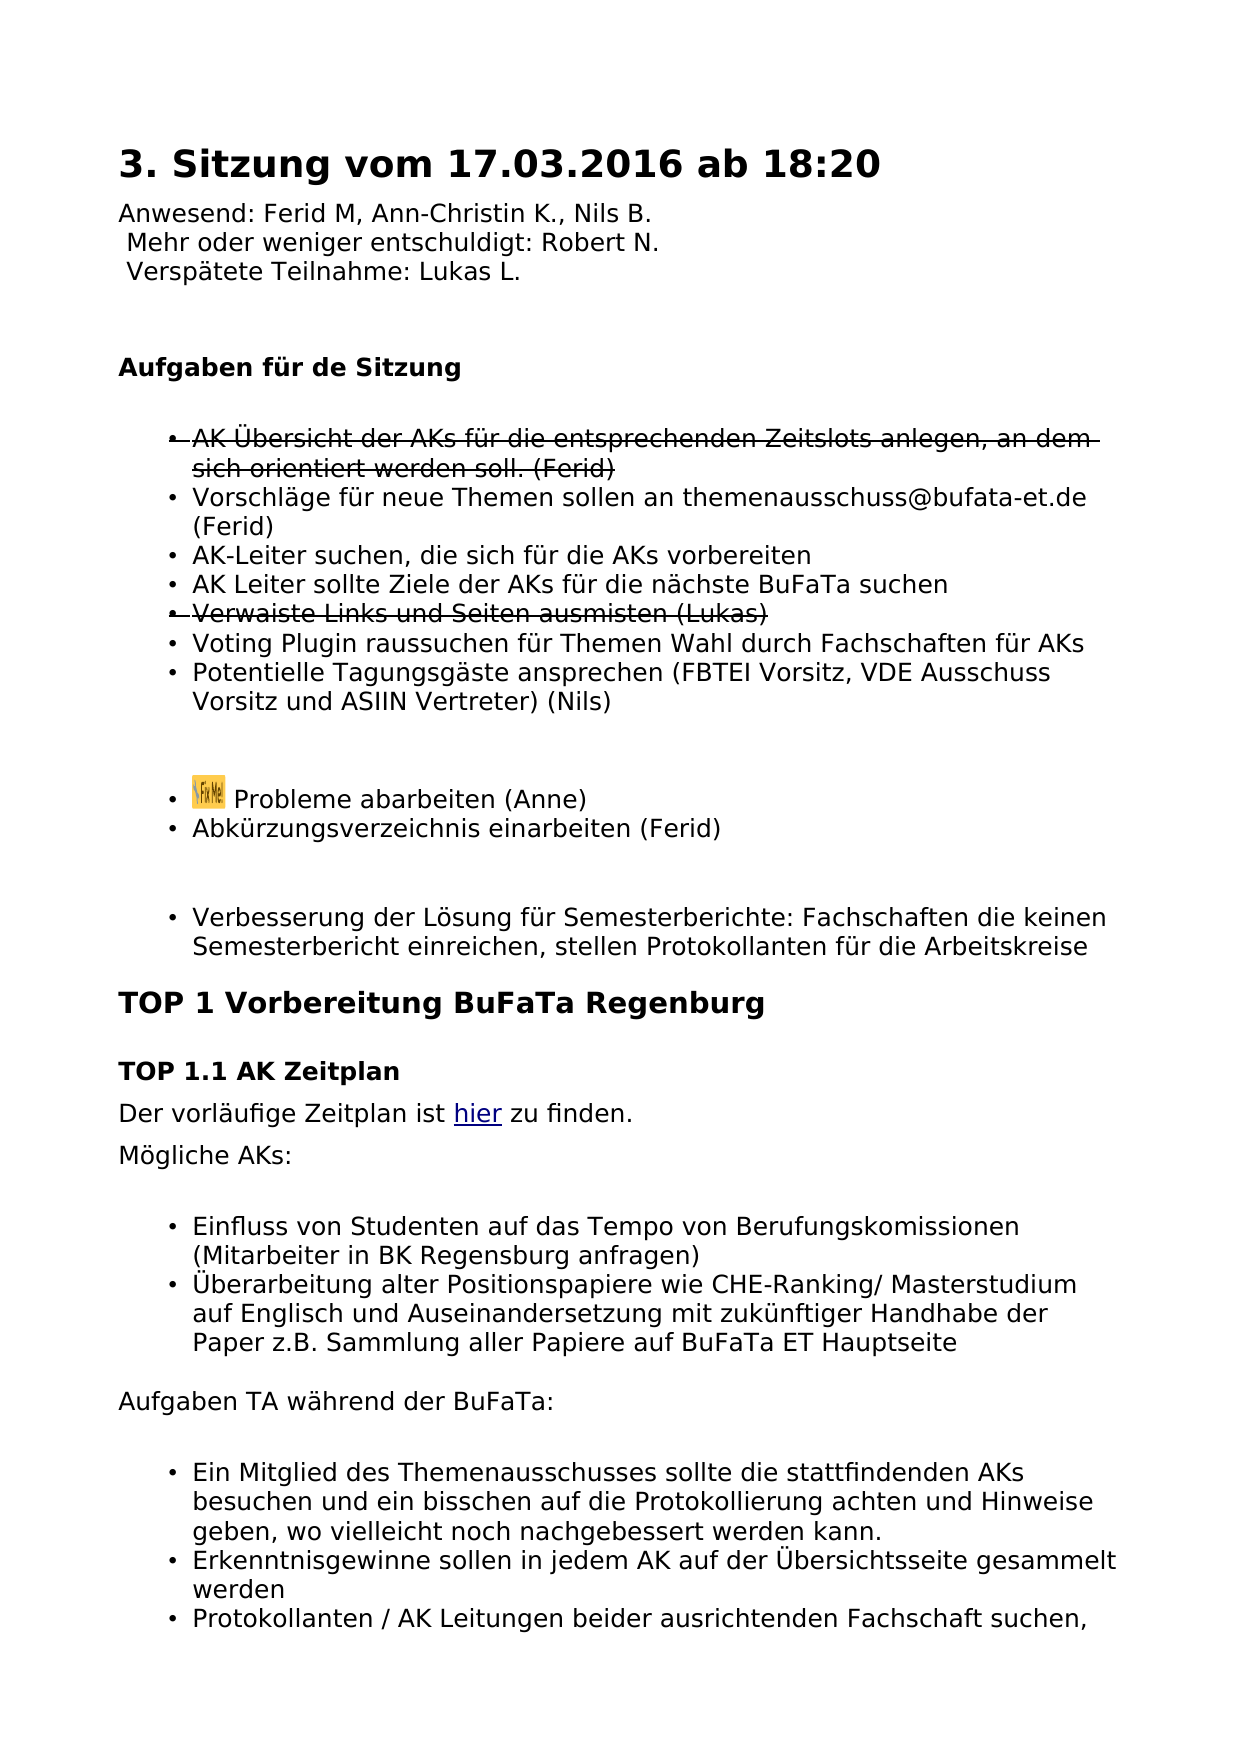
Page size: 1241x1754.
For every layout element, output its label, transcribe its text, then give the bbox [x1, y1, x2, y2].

list Probleme abarbeiten (Anne) [177, 775, 1122, 814]
list Einfluss von Studenten auf das Tempo von Berufungskomissionen (Mitarbeiter in BK Regensburg anfragen) [177, 1212, 1122, 1270]
list Verwaiste Links und Seiten ausmisten (Lukas) [177, 599, 1122, 629]
list Voting Plugin raussuchen für Themen Wahl durch Fachschaften für AKs [177, 629, 1122, 658]
subtitle 3. Sitzung vom 17.03.2016 ab 18:20 [118, 143, 1122, 187]
subtitle Aufgaben für de Sitzung [118, 353, 1122, 383]
list Abkürzungsverzeichnis einarbeiten (Ferid) [177, 814, 1122, 844]
list Ein Mitglied des Themenausschusses sollte die stattfindenden AKs besuchen und ein bisschen auf die Protokollierung achten und Hinweise geben, wo vielleicht noch nachgebessert werden kann. [177, 1458, 1122, 1546]
list AK Übersicht der AKs für die entsprechenden Zeitslots anlegen, an dem sich orientiert werden soll. (Ferid) [177, 424, 1122, 483]
list Potentielle Tagungsgäste ansprechen (FBTEI Vorsitz, VDE Ausschuss Vorsitz und ASIIN Vertreter) (Nils) [177, 658, 1122, 716]
list Überarbeitung alter Positionspapiere wie CHE-Ranking/ Masterstudium auf Englisch und Auseinandersetzung mit zukünftiger Handhabe der Paper z.B. Sammlung aller Papiere auf BuFaTa ET Hauptseite [177, 1270, 1122, 1358]
list Protokollanten / AK Leitungen beider ausrichtenden Fachschaft suchen, [177, 1604, 1122, 1633]
list Verbesserung der Lösung für Semesterberichte: Fachschaften die keinen Semesterbericht einreichen, stellen Protokollanten für die Arbeitskreise [177, 903, 1122, 961]
subtitle TOP 1.1 AK Zeitplan [118, 1057, 1122, 1087]
list AK Leiter sollte Ziele der AKs für die nächste BuFaTa suchen [177, 570, 1122, 599]
text Anwesend: Ferid M, Ann-Christin K., Nils B. Mehr oder weniger entschuldigt: Robert N. Verspätete Teilnahme: Lukas L. [118, 199, 1122, 316]
text Aufgaben TA während der BuFaTa: [118, 1387, 1122, 1416]
text Der vorläufige Zeitplan ist hier zu finden. [118, 1099, 1122, 1128]
text Mögliche AKs: [118, 1141, 1122, 1170]
list AK-Leiter suchen, die sich für die AKs vorbereiten [177, 541, 1122, 570]
list Erkenntnisgewinne sollen in jedem AK auf der Übersichtsseite gesammelt werden [177, 1546, 1122, 1604]
subtitle TOP 1 Vorbereitung BuFaTa Regenburg [118, 986, 1122, 1020]
list Vorschläge für neue Themen sollen an themenausschuss@bufata-et.de (Ferid) [177, 483, 1122, 541]
